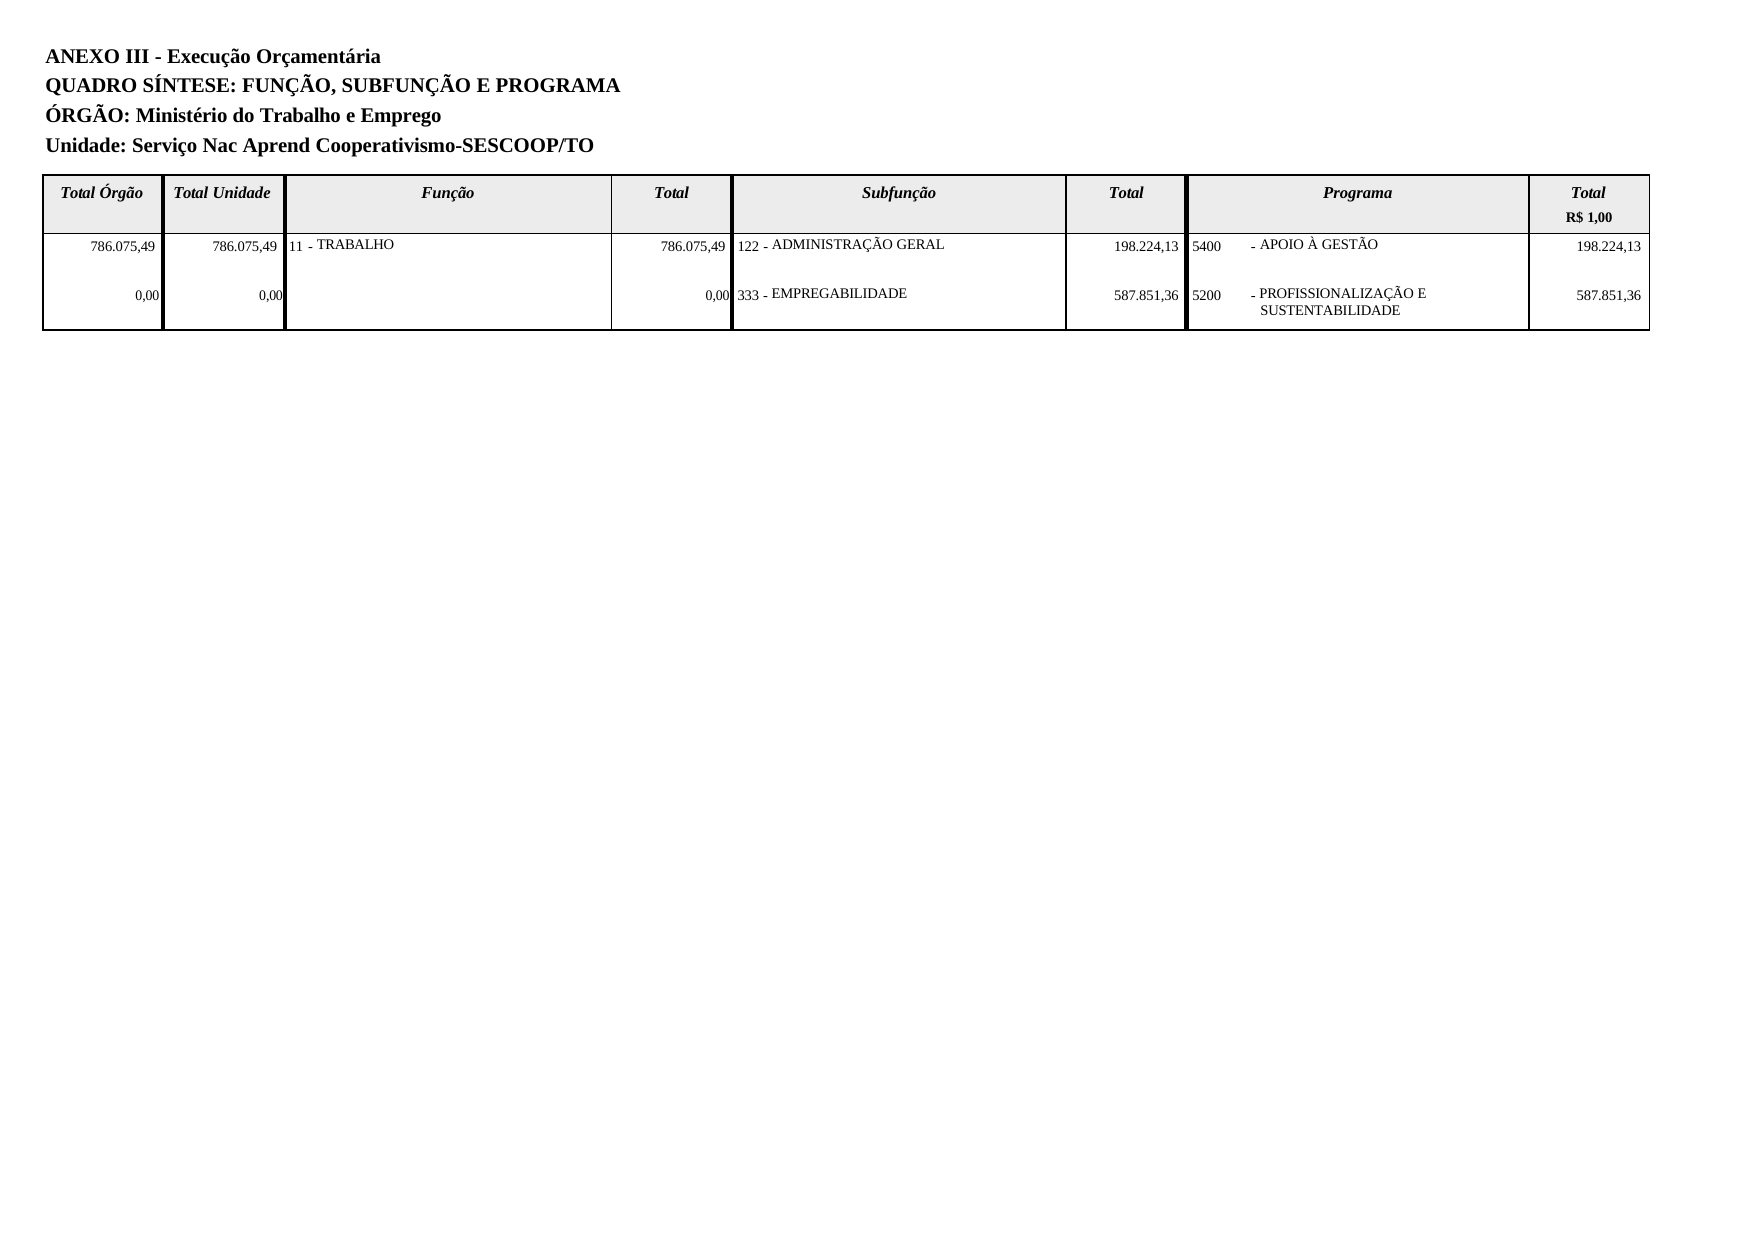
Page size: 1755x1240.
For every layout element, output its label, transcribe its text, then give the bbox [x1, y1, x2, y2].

table_cell 11 - TRABALHO [287, 234, 611, 329]
table_cell 0,00 [165, 269, 283, 329]
table_header Total Unidade [165, 176, 283, 233]
table_cell 198.224,13 [1530, 234, 1649, 269]
table_cell 333 - EMPREGABILIDADE [734, 269, 1065, 329]
table_cell 122 - ADMINISTRAÇÃO GERAL [734, 234, 1065, 269]
table_cell 198.224,13 [1067, 234, 1184, 269]
text ANEXO III - Execução Orçamentária [45, 44, 1660, 68]
table_header Total [1067, 176, 1184, 233]
table_cell 0,00 [612, 269, 730, 329]
table_cell - APOIO À GESTÃO [1237, 234, 1528, 269]
table_header Total Órgão [44, 176, 161, 233]
table_cell - PROFISSIONALIZAÇÃO E [1237, 269, 1528, 302]
table_cell 786.075,49 [612, 234, 730, 269]
table_cell 5400 [1189, 234, 1237, 269]
table_header Total R$ 1,00 [1530, 176, 1649, 233]
table_header Total [612, 176, 730, 233]
table_cell 587.851,36 [1067, 269, 1184, 329]
table_header Função [287, 176, 611, 233]
text ÓRGÃO: Ministério do Trabalho e Emprego [45, 103, 1660, 127]
text QUADRO SÍNTESE: FUNÇÃO, SUBFUNÇÃO E PROGRAMA [45, 73, 1660, 97]
table_header Programa [1189, 176, 1528, 233]
table_header Subfunção [734, 176, 1065, 233]
table_cell [1189, 302, 1237, 329]
table_cell 786.075,49 [165, 234, 283, 269]
table_cell 786.075,49 [44, 234, 161, 269]
table_cell 0,00 [44, 269, 161, 329]
text Unidade: Serviço Nac Aprend Cooperativismo-SESCOOP/TO [45, 133, 1660, 157]
table_cell SUSTENTABILIDADE [1237, 302, 1528, 329]
table_cell 587.851,36 [1530, 269, 1649, 329]
table_cell 5200 [1189, 269, 1237, 302]
